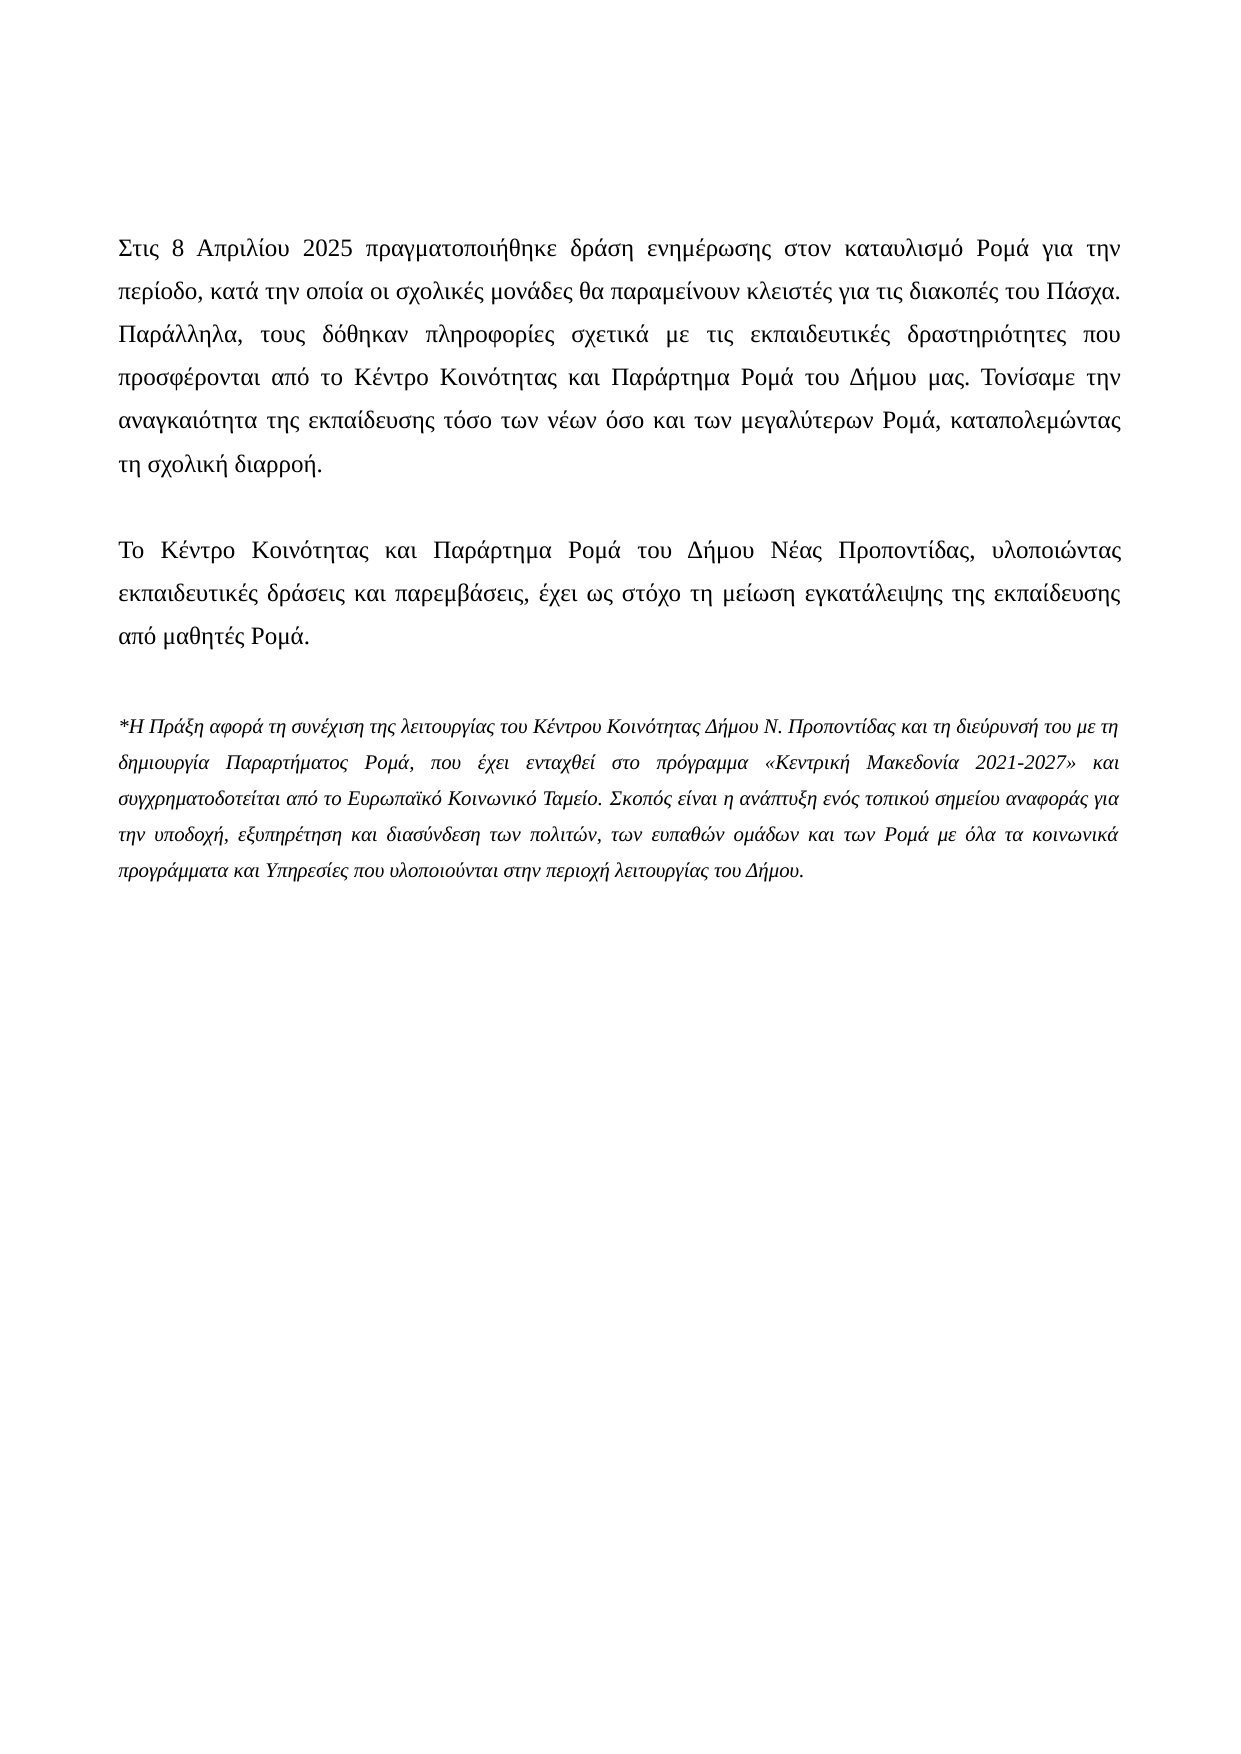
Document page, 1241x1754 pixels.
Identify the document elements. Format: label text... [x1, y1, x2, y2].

text *Η Πράξη αφορά τη συνέχιση της λειτουργίας του Κέντρου Κοινότητας Δήμου Ν. Προποντίδας και τη διεύρυνσή του με τη δημιουργία Παραρτήματος Ρομά, που έχει ενταχθεί στο πρόγραμμα «Κεντρική Μακεδονία 2021-2027» και συγχρηματοδοτείται από το Ευρωπαϊκό Κοινωνικό Ταμείο. Σκοπός είναι η ανάπτυξη ενός τοπικού σημείου αναφοράς για την υποδοχή, εξυπηρέτηση και διασύνδεση των πολιτών, των ευπαθών ομάδων και των Ρομά με όλα τα κοινωνικά προγράμματα και Υπηρεσίες που υλοποιούνται στην περιοχή λειτουργίας του Δήμου. [118, 713, 1122, 882]
text Στις 8 Απριλίου 2025 πραγματοποιήθηκε δράση ενημέρωσης στον καταυλισμό Ρομά για την περίοδο, κατά την οποία οι σχολικές μονάδες θα παραμείνουν κλειστές για τις διακοπές του Πάσχα. Παράλληλα, τους δόθηκαν πληροφορίες σχετικά με τις εκπαιδευτικές δραστηριότητες που προσφέρονται από το Κέντρο Κοινότητας και Παράρτημα Ρομά του Δήμου μας. Τονίσαμε την αναγκαιότητα της εκπαίδευσης τόσο των νέων όσο και των μεγαλύτερων Ρομά, καταπολεμώντας τη σχολική διαρροή. [118, 233, 1122, 477]
text Το Κέντρο Κοινότητας και Παράρτημα Ρομά του Δήμου Νέας Προποντίδας, υλοποιώντας εκπαιδευτικές δράσεις και παρεμβάσεις, έχει ως στόχο τη μείωση εγκατάλειψης της εκπαίδευσης από μαθητές Ρομά. [118, 535, 1122, 650]
